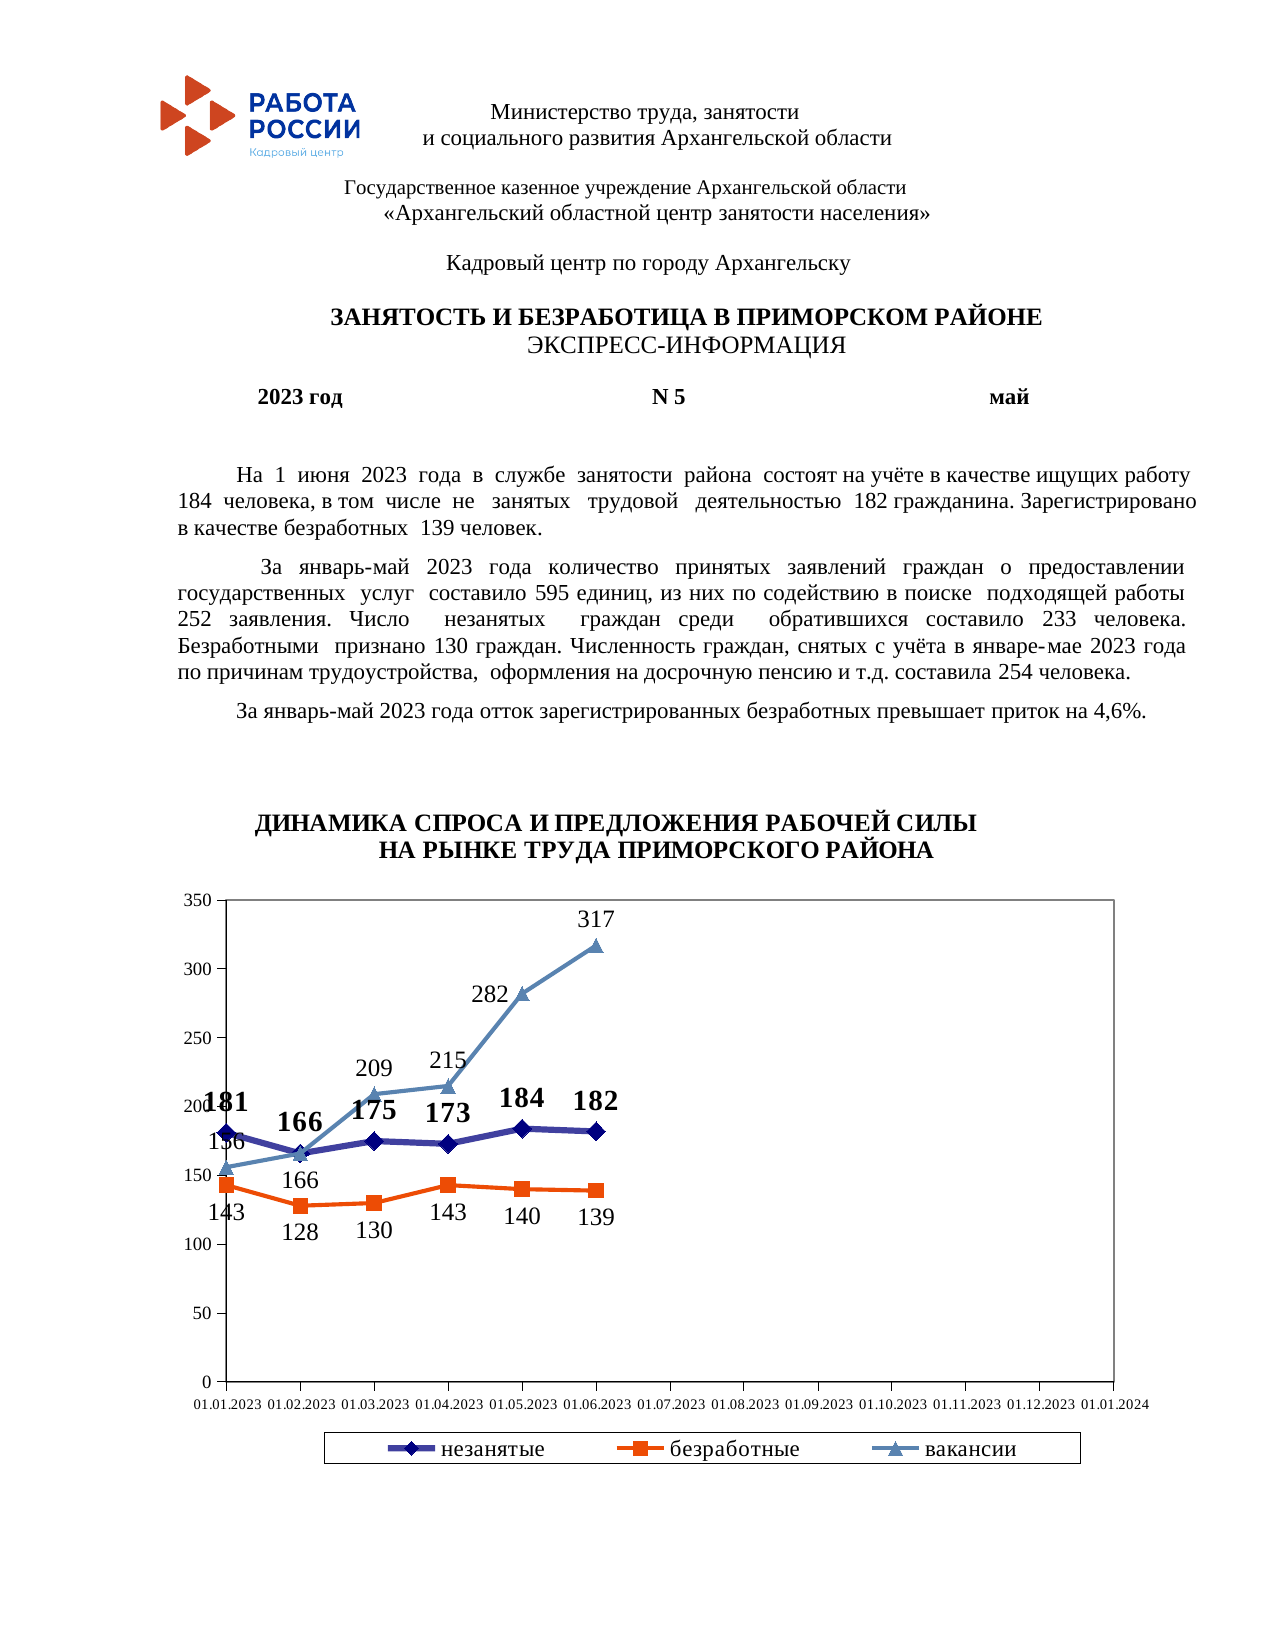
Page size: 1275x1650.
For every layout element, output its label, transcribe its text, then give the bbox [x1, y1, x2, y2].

text Министерство труда, занятости [360, 98, 1186, 124]
subtitle ЗАНЯТОСТЬ И БЕЗРАБОТИЦА В ПРИМОРСКОМ РАЙОНЕ [177, 302, 1196, 331]
text 2023 год N 5 май [177, 383, 1196, 410]
text Кадровый центр по городу Архангельску [177, 249, 1186, 276]
text На 1 июня 2023 года в службе занятости района состоят на учёте в качестве ищущих работу 184 человека, в том числе не занятых трудовой деятельностью 182 гражданина. Зарегистрировано в качестве безработных 139 человек. [177, 461, 1198, 540]
text Государственное казенное учреждение Архангельской области [177, 175, 1186, 199]
picture [160, 75, 360, 158]
subtitle ЭКСПРЕСС-ИНФОРМАЦИЯ [177, 331, 1196, 359]
text За январь-май 2023 года количество принятых заявлений граждан о предоставлении государственных услуг составило 595 единиц, из них по содействию в поиске подходящей работы 252 заявления. Число незанятых граждан среди обратившихся составило 233 человека. Безработными признано 130 граждан. Численность граждан, снятых с учёта в январе-мае 2023 года по причинам трудоустройства, оформления на досрочную пенсию и т.д. составила 254 человека. [177, 553, 1186, 684]
text За январь-май 2023 года отток зарегистрированных безработных превышает приток на 4,6%. [177, 697, 1198, 723]
text и социального развития Архангельской области [360, 124, 1186, 151]
subtitle «Архангельский областной центр занятости населения» [177, 199, 1179, 225]
